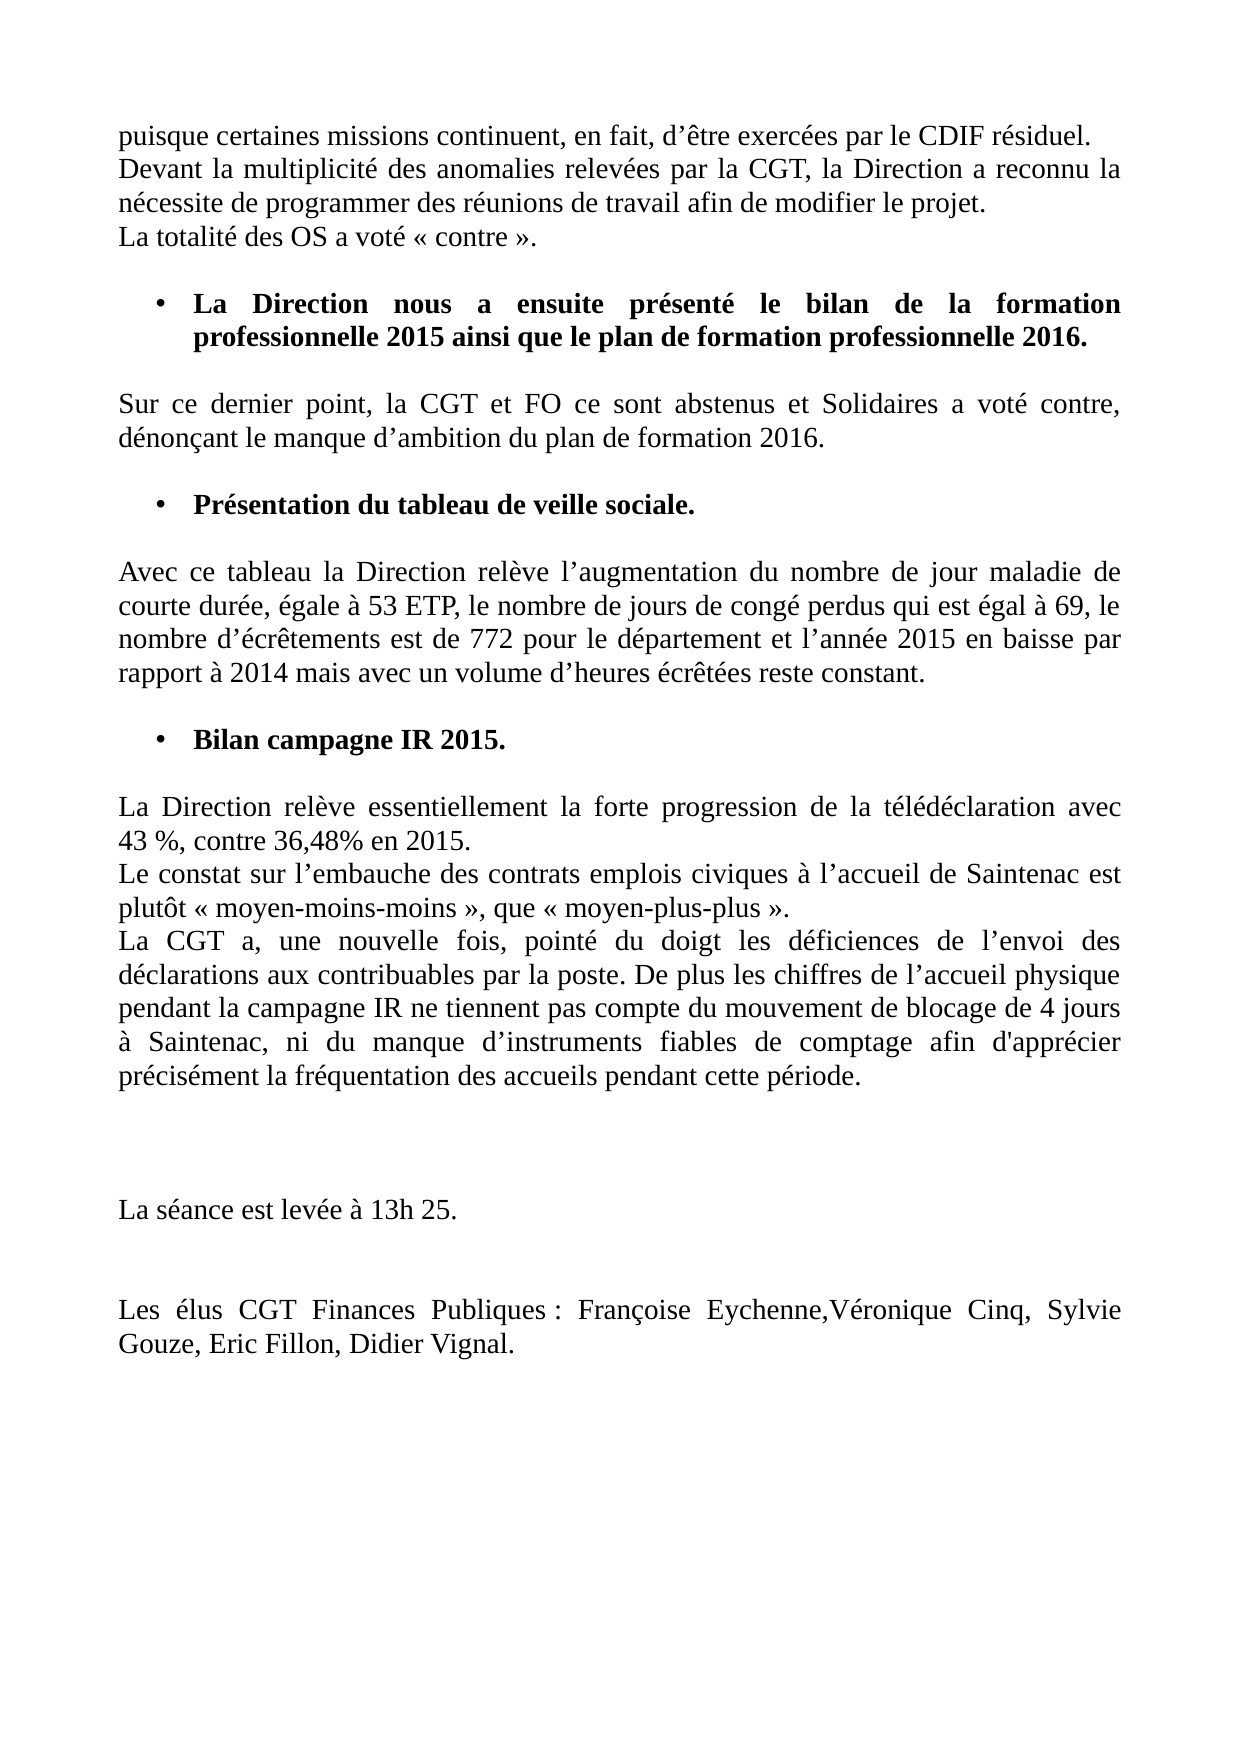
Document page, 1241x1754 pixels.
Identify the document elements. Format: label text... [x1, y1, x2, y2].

text Avec ce tableau la Direction relève l’augmentation du nombre de jour maladie de courte durée, égale à 53 ETP, le nombre de jours de congé perdus qui est égal à 69, le nombre d’écrêtements est de 772 pour le département et l’année 2015 en baisse par rapport à 2014 mais avec un volume d’heures écrêtées reste constant. [118, 554, 1122, 688]
list Bilan campagne IR 2015. [156, 722, 1122, 756]
text La Direction relève essentiellement la forte progression de la télédéclaration avec 43 %, contre 36,48% en 2015. [118, 789, 1122, 856]
text puisque certaines missions continuent, en fait, d’être exercées par le CDIF résiduel. [118, 118, 1122, 152]
text La CGT a, une nouvelle fois, pointé du doigt les déficiences de l’envoi des déclarations aux contribuables par la poste. De plus les chiffres de l’accueil physique pendant la campagne IR ne tiennent pas compte du mouvement de blocage de 4 jours à Saintenac, ni du manque d’instruments fiables de comptage afin d'apprécier précisément la fréquentation des accueils pendant cette période. [118, 923, 1122, 1091]
text La totalité des OS a voté « contre ». [118, 219, 1122, 252]
text Sur ce dernier point, la CGT et FO ce sont abstenus et Solidaires a voté contre, dénonçant le manque d’ambition du plan de formation 2016. [118, 387, 1122, 454]
text Le constat sur l’embauche des contrats emplois civiques à l’accueil de Saintenac est plutôt « moyen-moins-moins », que « moyen-plus-plus ». [118, 856, 1122, 923]
text Devant la multiplicité des anomalies relevées par la CGT, la Direction a reconnu la nécessite de programmer des réunions de travail afin de modifier le projet. [118, 152, 1122, 219]
list La Direction nous a ensuite présenté le bilan de la formation professionnelle 2015 ainsi que le plan de formation professionnelle 2016. [156, 286, 1122, 353]
list Présentation du tableau de veille sociale. [156, 487, 1122, 521]
text La séance est levée à 13h 25. [118, 1192, 1122, 1225]
text Les élus CGT Finances Publiques : Françoise Eychenne,Véronique Cinq, Sylvie Gouze, Eric Fillon, Didier Vignal. [118, 1292, 1122, 1359]
